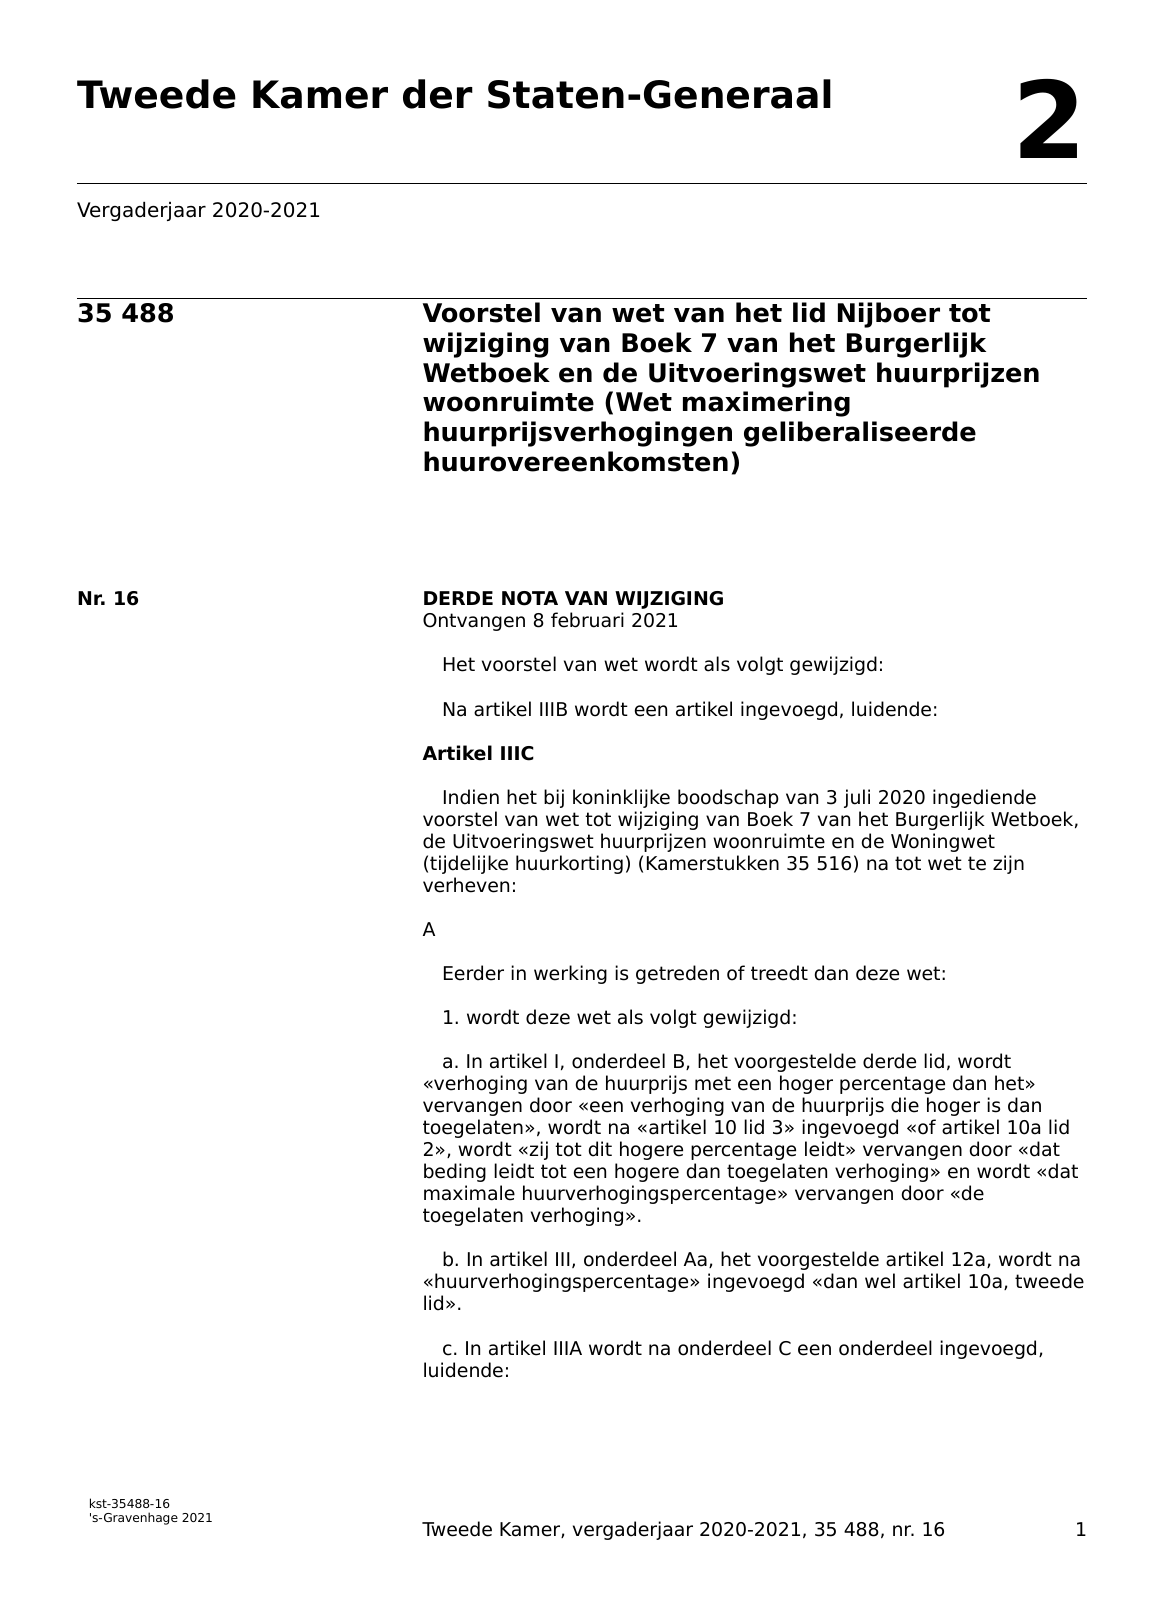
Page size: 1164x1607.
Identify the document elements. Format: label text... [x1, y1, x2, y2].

table_header 2 [886, 59, 1087, 183]
table_header Tweede Kamer der Staten-Generaal [77, 59, 886, 183]
text Het voorstel van wet wordt als volgt gewijzigd: [422, 654, 1087, 676]
text 's-Gravenhage 2021 [88, 1511, 323, 1525]
subtitle A [422, 919, 1087, 941]
text kst-35488-16 [88, 1497, 323, 1511]
subtitle 35 488 Voorstel van wet van het lid Nijboer tot wijziging van Boek 7 van het Burgerlijk Wetboek en de Uitvoeringswet huurprijzen woonruimte (Wet maximering huurprijsverhogingen geliberaliseerde huurovereenkomsten) [77, 299, 1087, 477]
text a. In artikel I, onderdeel B, het voorgestelde derde lid, wordt «verhoging van de huurprijs met een hoger percentage dan het» vervangen door «een verhoging van de huurprijs die hoger is dan toegelaten», wordt na «artikel 10 lid 3» ingevoegd «of artikel 10a lid 2», wordt «zij tot dit hogere percentage leidt» vervangen door «dat beding leidt tot een hogere dan toegelaten verhoging» en wordt «dat maximale huurverhogingspercentage» vervangen door «de toegelaten verhoging». [422, 1051, 1087, 1227]
text 1. wordt deze wet als volgt gewijzigd: [422, 1007, 1087, 1029]
subtitle Nr. 16 DERDE NOTA VAN WIJZIGING [77, 588, 1087, 610]
table_cell Vergaderjaar 2020-2021 [77, 184, 1087, 298]
text Eerder in werking is getreden of treedt dan deze wet: [422, 963, 1087, 985]
text c. In artikel IIIA wordt na onderdeel C een onderdeel ingevoegd, luidende: [422, 1337, 1087, 1381]
text Ontvangen 8 februari 2021 [422, 610, 1087, 632]
text b. In artikel III, onderdeel Aa, het voorgestelde artikel 12a, wordt na «huurverhogingspercentage» ingevoegd «dan wel artikel 10a, tweede lid». [422, 1249, 1087, 1315]
text Indien het bij koninklijke boodschap van 3 juli 2020 ingediende voorstel van wet tot wijziging van Boek 7 van het Burgerlijk Wetboek, de Uitvoeringswet huurprijzen woonruimte en de Woningwet (tijdelijke huurkorting) (Kamerstukken 35 516) na tot wet te zijn verheven: [422, 787, 1087, 897]
subtitle Artikel IIIC [422, 743, 1087, 764]
text Na artikel IIIB wordt een artikel ingevoegd, luidende: [422, 698, 1087, 720]
